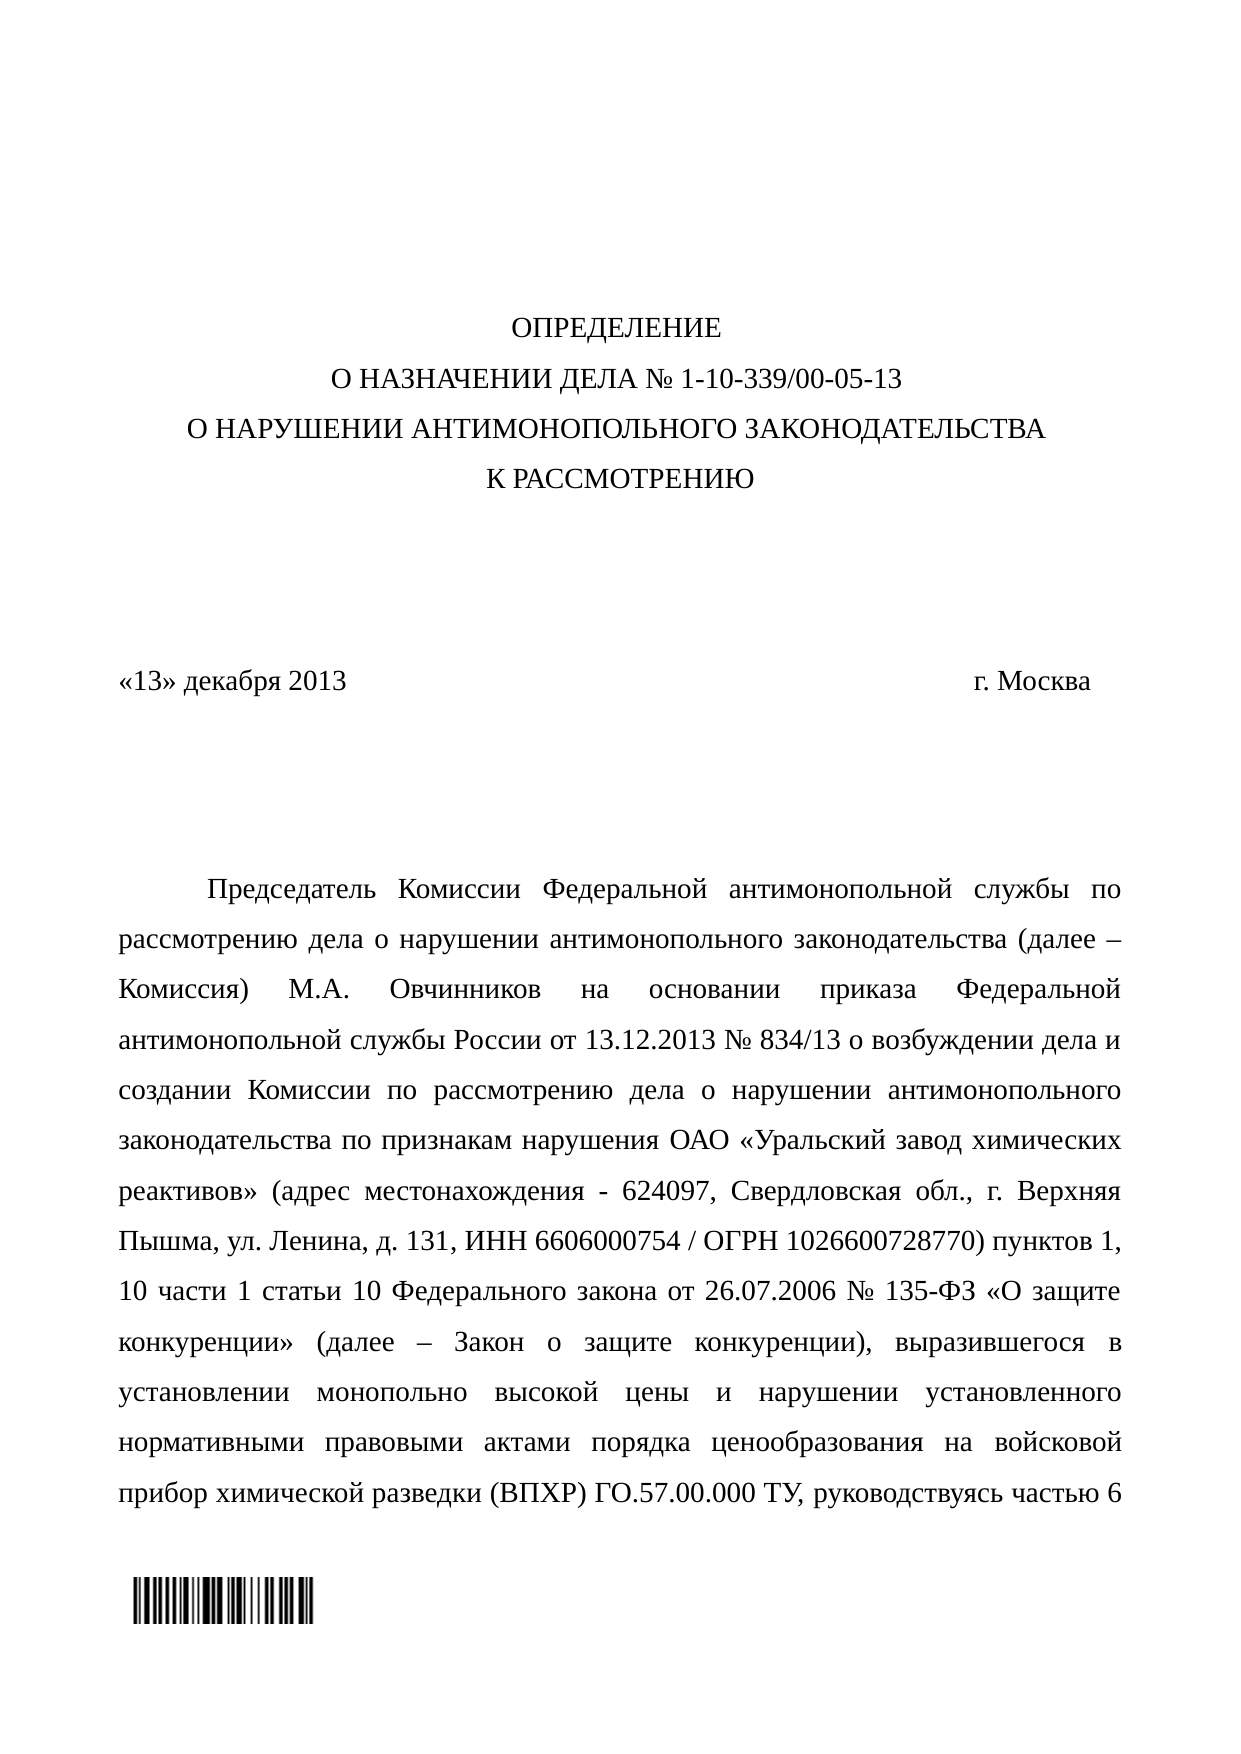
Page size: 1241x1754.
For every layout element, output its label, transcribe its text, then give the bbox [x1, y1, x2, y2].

text ОПРЕДЕЛЕНИЕ [118, 311, 1122, 344]
text О НАЗНАЧЕНИИ ДЕЛА № 1-10-339/00-05-13 [118, 361, 1122, 394]
picture [118, 1577, 331, 1624]
text Председатель Комиссии Федеральной антимонопольной службы по рассмотрению дела о нарушении антимонопольного законодательства (далее – Комиссия) М.А. Овчинников на основании приказа Федеральной антимонопольной службы России от 13.12.2013 № 834/13 о возбуждении дела и создании Комиссии по рассмотрению дела о нарушении антимонопольного законодательства по признакам нарушения ОАО «Уральский завод химических реактивов» (адрес местонахождения - 624097, Свердловская обл., г. Верхняя Пышма, ул. Ленина, д. 131, ИНН 6606000754 / ОГРН 1026600728770) пунктов 1, 10 части 1 статьи 10 Федерального закона от 26.07.2006 № 135-ФЗ «О защите конкуренции» (далее – Закон о защите конкуренции), выразившегося в установлении монопольно высокой цены и нарушении установленного нормативными правовыми актами порядка ценообразования на войсковой прибор химической разведки (ВПХР) ГО.57.00.000 ТУ, руководствуясь частью 6 [118, 871, 1122, 1508]
text О НАРУШЕНИИ АНТИМОНОПОЛЬНОГО ЗАКОНОДАТЕЛЬСТВА [118, 411, 1122, 445]
text «13» декабря 2013 г. Москва [118, 663, 1122, 701]
text К РАССМОТРЕНИЮ [118, 461, 1122, 495]
